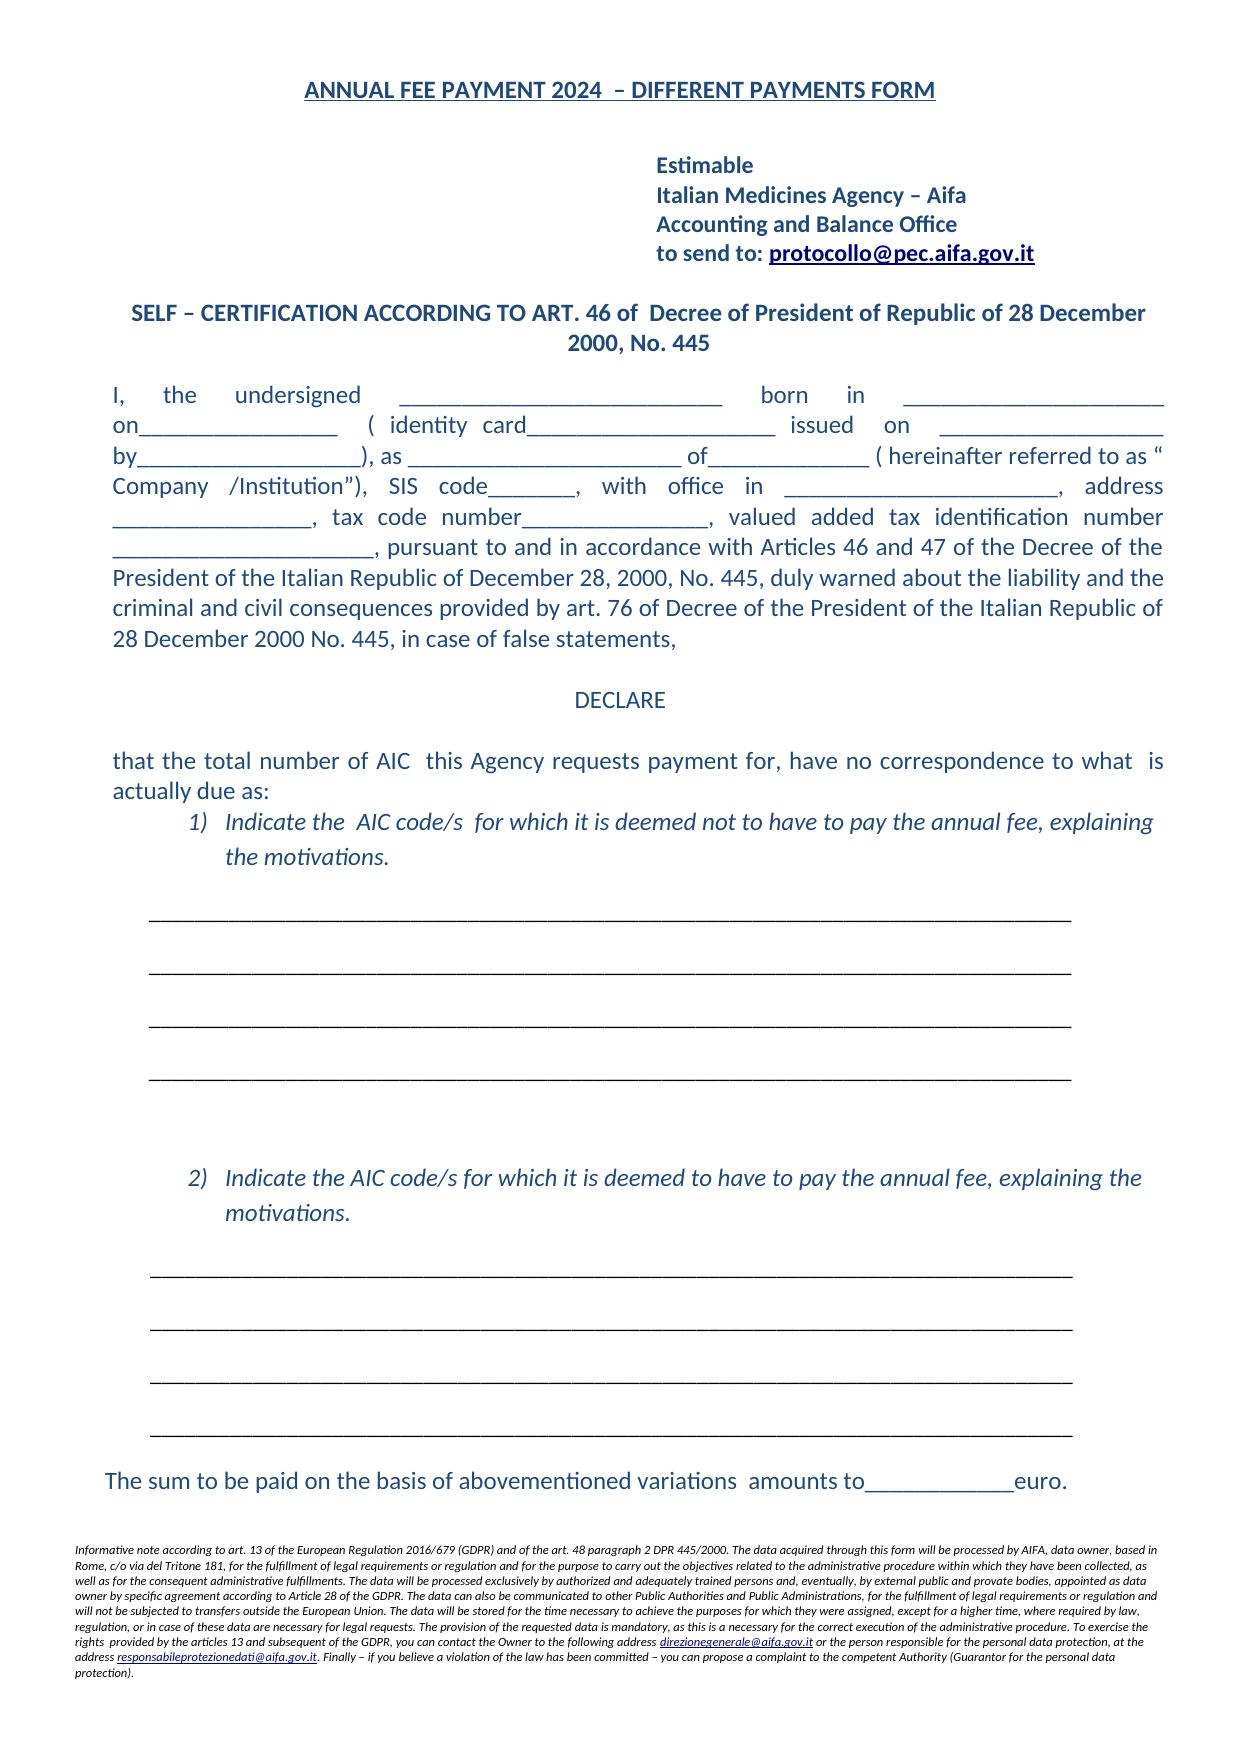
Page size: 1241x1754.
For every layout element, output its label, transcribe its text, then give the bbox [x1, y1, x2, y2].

text that the total number of AIC this Agency requests payment for, have no correspondence to what is actually due as: [112, 745, 1165, 806]
text _________________________________________________________________________________ [119, 1056, 1165, 1084]
text ANNUAL FEE PAYMENT 2024 – DIFFERENT PAYMENTS FORM [75, 74, 1165, 104]
text SELF – CERTIFICATION ACCORDING TO ART. 46 of Decree of President of Republic of 28 December 2000, No. 445 [112, 297, 1165, 358]
list Indicate the AIC code/s for which it is deemed to have to pay the annual fee, explaining the motivations. [187, 1162, 1165, 1227]
text _________________________________________________________________________________ [119, 897, 1165, 925]
text _________________________________________________________________________________ [150, 1359, 1165, 1387]
text _________________________________________________________________________________ [119, 950, 1165, 978]
text to send to: protocollo@pec.aifa.gov.it [656, 238, 1165, 268]
text Italian Medicines Agency – Aifa [656, 180, 1165, 209]
text _________________________________________________________________________________ [150, 1306, 1165, 1334]
list Indicate the AIC code/s for which it is deemed not to have to pay the annual fee, explaining the motivations. [187, 806, 1165, 872]
text _________________________________________________________________________________ [150, 1412, 1165, 1440]
text I, the undersigned __________________________ born in _____________________ on________________ ( identity card____________________ issued on __________________ by__________________), as ______________________ of_____________ ( hereinafter referred to as “ Company /Institution”), SIS code_______, with office in ______________________, address ________________, tax code number_______________, valued added tax identification number _____________________, pursuant to and in accordance with Articles 46 and 47 of the Decree of the President of the Italian Republic of December 28, 2000, No. 445, duly warned about the liability and the criminal and civil consequences provided by art. 76 of Decree of the President of the Italian Republic of 28 December 2000 No. 445, in case of false statements, [112, 379, 1165, 653]
text Accounting and Balance Office [656, 209, 1165, 238]
text Estimable [656, 151, 1165, 180]
text _________________________________________________________________________________ [150, 1253, 1165, 1281]
text _________________________________________________________________________________ [119, 1003, 1165, 1031]
text DECLARE [75, 684, 1165, 714]
text The sum to be paid on the basis of abovementioned variations amounts to____________euro. [104, 1465, 1165, 1495]
